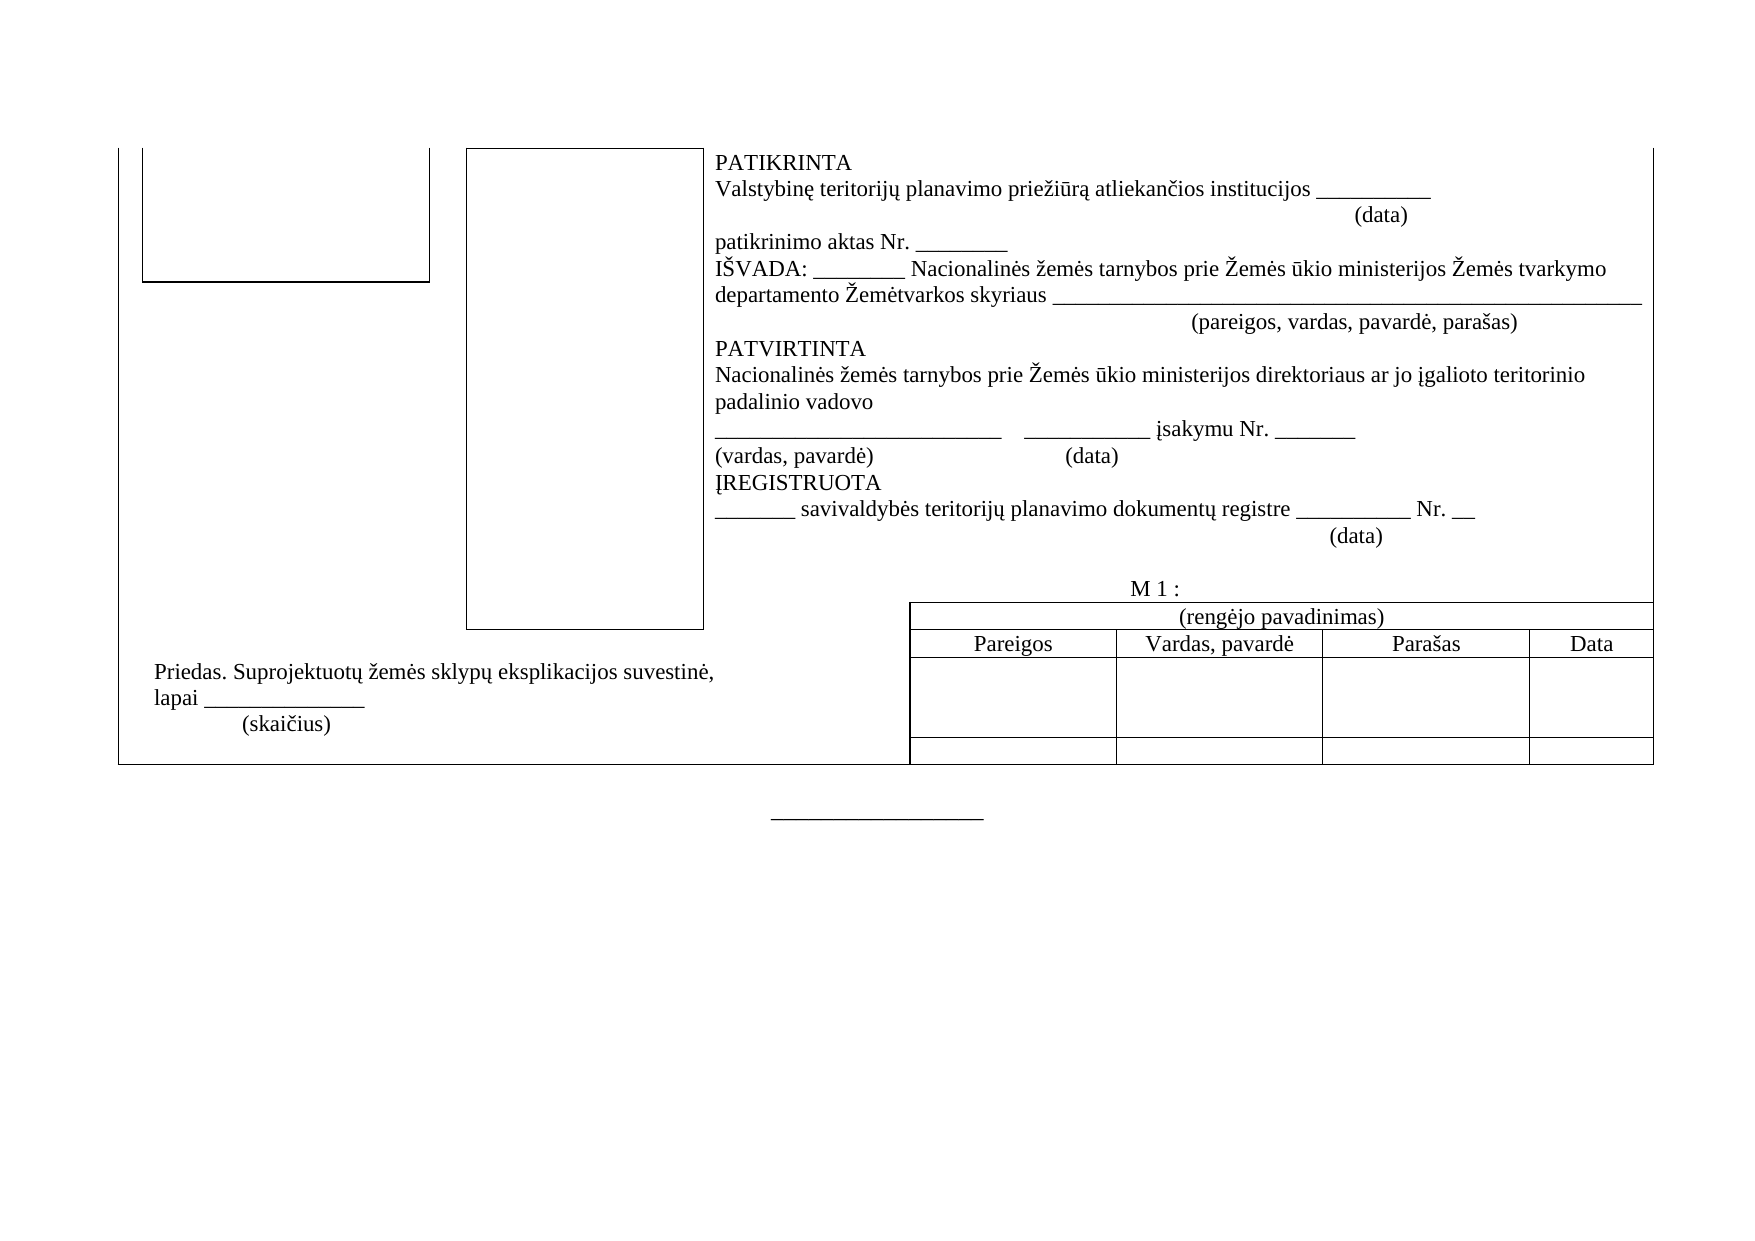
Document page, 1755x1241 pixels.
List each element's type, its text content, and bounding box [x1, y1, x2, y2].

table_cell ĮREGISTRUOTA _______ savivaldybės teritorijų planavimo dokumentų registre __________ Nr. __ (data) [704, 468, 1653, 574]
table_cell [1117, 658, 1322, 737]
table_cell [429, 602, 466, 629]
table_cell [866, 737, 909, 764]
table_cell [816, 629, 841, 657]
table_cell [143, 602, 429, 629]
table_cell [1254, 575, 1516, 602]
table_cell [119, 468, 143, 495]
table_cell [467, 149, 703, 629]
table_cell [119, 254, 142, 281]
table_cell [911, 738, 1116, 764]
table_cell [704, 602, 909, 629]
table_cell [143, 629, 816, 657]
table_cell [1530, 738, 1653, 764]
table_cell [143, 575, 429, 602]
table_cell [430, 254, 466, 281]
table_cell [866, 629, 909, 657]
table_cell PATVIRTINTA Nacionalinės žemės tarnybos prie Žemės ūkio ministerijos direktoriaus ar jo įgalioto teritorinio padalinio vadovo [704, 334, 1653, 414]
table_cell [119, 523, 143, 574]
table_cell [429, 575, 466, 602]
table_cell [143, 737, 816, 764]
table_cell [143, 254, 429, 281]
table_cell [119, 414, 143, 468]
table_cell Priedas. Suprojektuotų žemės sklypų eksplikacijos suvestinė, lapai ______________ (skaičius) [143, 657, 816, 737]
table_cell [841, 657, 866, 737]
table_cell [119, 334, 143, 414]
table_cell [429, 495, 466, 523]
table_cell Parašas [1323, 630, 1529, 657]
table_cell [429, 523, 466, 574]
table_cell IŠVADA: ________ Nacionalinės žemės tarnybos prie Žemės ūkio ministerijos Žemės tvarkymo departamento Žemėtvarkos skyriaus (pareigos, vardas, pavardė, parašas) [704, 254, 1653, 334]
table_cell _________________________ ___________ įsakymu Nr. _______ (vardas, pavardė) (data) [704, 414, 1653, 468]
table_cell [429, 468, 466, 495]
table_cell [143, 468, 429, 495]
table_cell [816, 737, 841, 764]
table_cell [1516, 575, 1653, 602]
table_cell [119, 281, 143, 334]
table_cell (rengėjo pavadinimas) [911, 603, 1653, 629]
table_cell [143, 523, 429, 574]
table_cell [1323, 658, 1529, 737]
table_cell [143, 148, 429, 254]
table_cell [429, 414, 466, 468]
table_cell [119, 495, 143, 523]
table_cell [841, 629, 866, 657]
table_cell Pareigos [911, 630, 1116, 657]
table_cell [430, 148, 466, 254]
table_cell Vardas, pavardė [1117, 630, 1322, 657]
table_cell [143, 495, 429, 523]
text _________________ [118, 794, 1636, 823]
table_cell [1530, 658, 1653, 737]
table_cell [143, 334, 429, 414]
table_cell [143, 414, 429, 468]
table_cell [119, 657, 143, 737]
table_cell [1117, 738, 1322, 764]
table_cell PATIKRINTA Valstybinę teritorijų planavimo priežiūrą atliekančios institucijos __________ (data) patikrinimo aktas Nr. ________ [704, 148, 1653, 254]
table_cell [429, 281, 466, 334]
table_cell M 1 : [704, 575, 1191, 602]
table_cell [119, 148, 142, 254]
table_cell [119, 575, 143, 602]
table_cell [841, 737, 866, 764]
table_cell [143, 283, 429, 334]
table_cell [866, 657, 909, 737]
table_cell Data [1530, 630, 1653, 657]
table_cell [119, 629, 143, 657]
table_cell [1191, 575, 1254, 602]
table_cell [1323, 738, 1529, 764]
table_cell [119, 737, 143, 764]
table_cell [911, 658, 1116, 737]
table_cell [429, 334, 466, 414]
table_cell [816, 657, 841, 737]
table_cell [119, 602, 143, 629]
